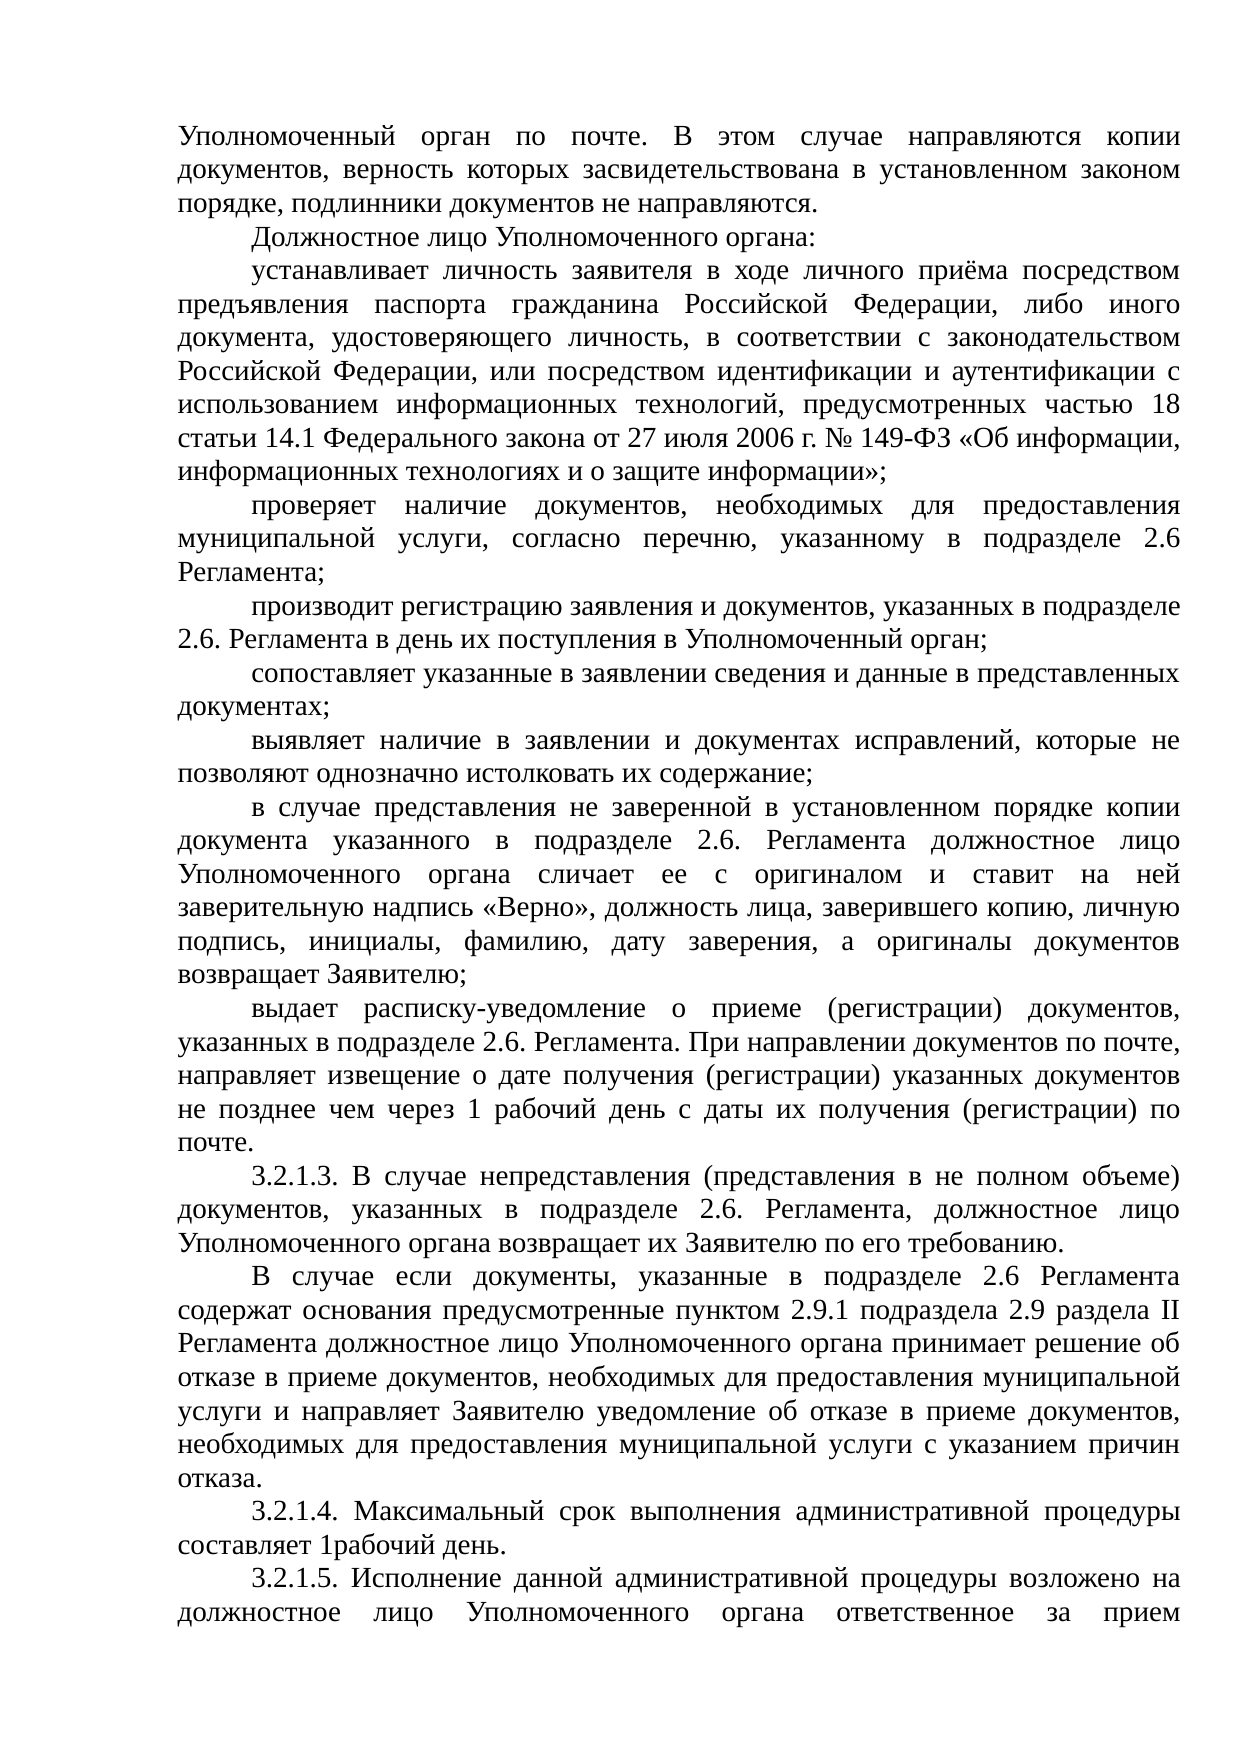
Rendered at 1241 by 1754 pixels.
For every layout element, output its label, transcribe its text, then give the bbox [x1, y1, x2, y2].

text В случае если документы, указанные в подразделе 2.6 Регламента содержат основания предусмотренные пунктом 2.9.1 подраздела 2.9 раздела II Регламента должностное лицо Уполномоченного органа принимает решение об отказе в приеме документов, необходимых для предоставления муниципальной услуги и направляет Заявителю уведомление об отказе в приеме документов, необходимых для предоставления муниципальной услуги с указанием причин отказа. [177, 1258, 1181, 1493]
text устанавливает личность заявителя в ходе личного приёма посредством предъявления паспорта гражданина Российской Федерации, либо иного документа, удостоверяющего личность, в соответствии с законодательством Российской Федерации, или посредством идентификации и аутентификации с использованием информационных технологий, предусмотренных частью 18 статьи 14.1 Федерального закона от 27 июля 2006 г. № 149-ФЗ «Об информации, информационных технологиях и о защите информации»; [177, 252, 1181, 487]
text сопоставляет указанные в заявлении сведения и данные в представленных документах; [177, 655, 1181, 722]
text 3.2.1.5. Исполнение данной административной процедуры возложено на должностное лицо Уполномоченного органа ответственное за прием [177, 1560, 1181, 1627]
text проверяет наличие документов, необходимых для предоставления муниципальной услуги, согласно перечню, указанному в подразделе 2.6 Регламента; [177, 487, 1181, 588]
text Уполномоченный орган по почте. В этом случае направляются копии документов, верность которых засвидетельствована в установленном законом порядке, подлинники документов не направляются. [177, 118, 1181, 219]
text выявляет наличие в заявлении и документах исправлений, которые не позволяют однозначно истолковать их содержание; [177, 722, 1181, 789]
text производит регистрацию заявления и документов, указанных в подразделе 2.6. Регламента в день их поступления в Уполномоченный орган; [177, 588, 1181, 655]
text Должностное лицо Уполномоченного органа: [177, 219, 1181, 252]
text 3.2.1.3. В случае непредставления (представления в не полном объеме) документов, указанных в подразделе 2.6. Регламента, должностное лицо Уполномоченного органа возвращает их Заявителю по его требованию. [177, 1158, 1181, 1258]
text 3.2.1.4. Максимальный срок выполнения административной процедуры составляет 1рабочий день. [177, 1493, 1181, 1560]
text в случае представления не заверенной в установленном порядке копии документа указанного в подразделе 2.6. Регламента должностное лицо Уполномоченного органа сличает ее с оригиналом и ставит на ней заверительную надпись «Верно», должность лица, заверившего копию, личную подпись, инициалы, фамилию, дату заверения, а оригиналы документов возвращает Заявителю; [177, 789, 1181, 990]
text выдает расписку-уведомление о приеме (регистрации) документов, указанных в подразделе 2.6. Регламента. При направлении документов по почте, направляет извещение о дате получения (регистрации) указанных документов не позднее чем через 1 рабочий день с даты их получения (регистрации) по почте. [177, 990, 1181, 1158]
